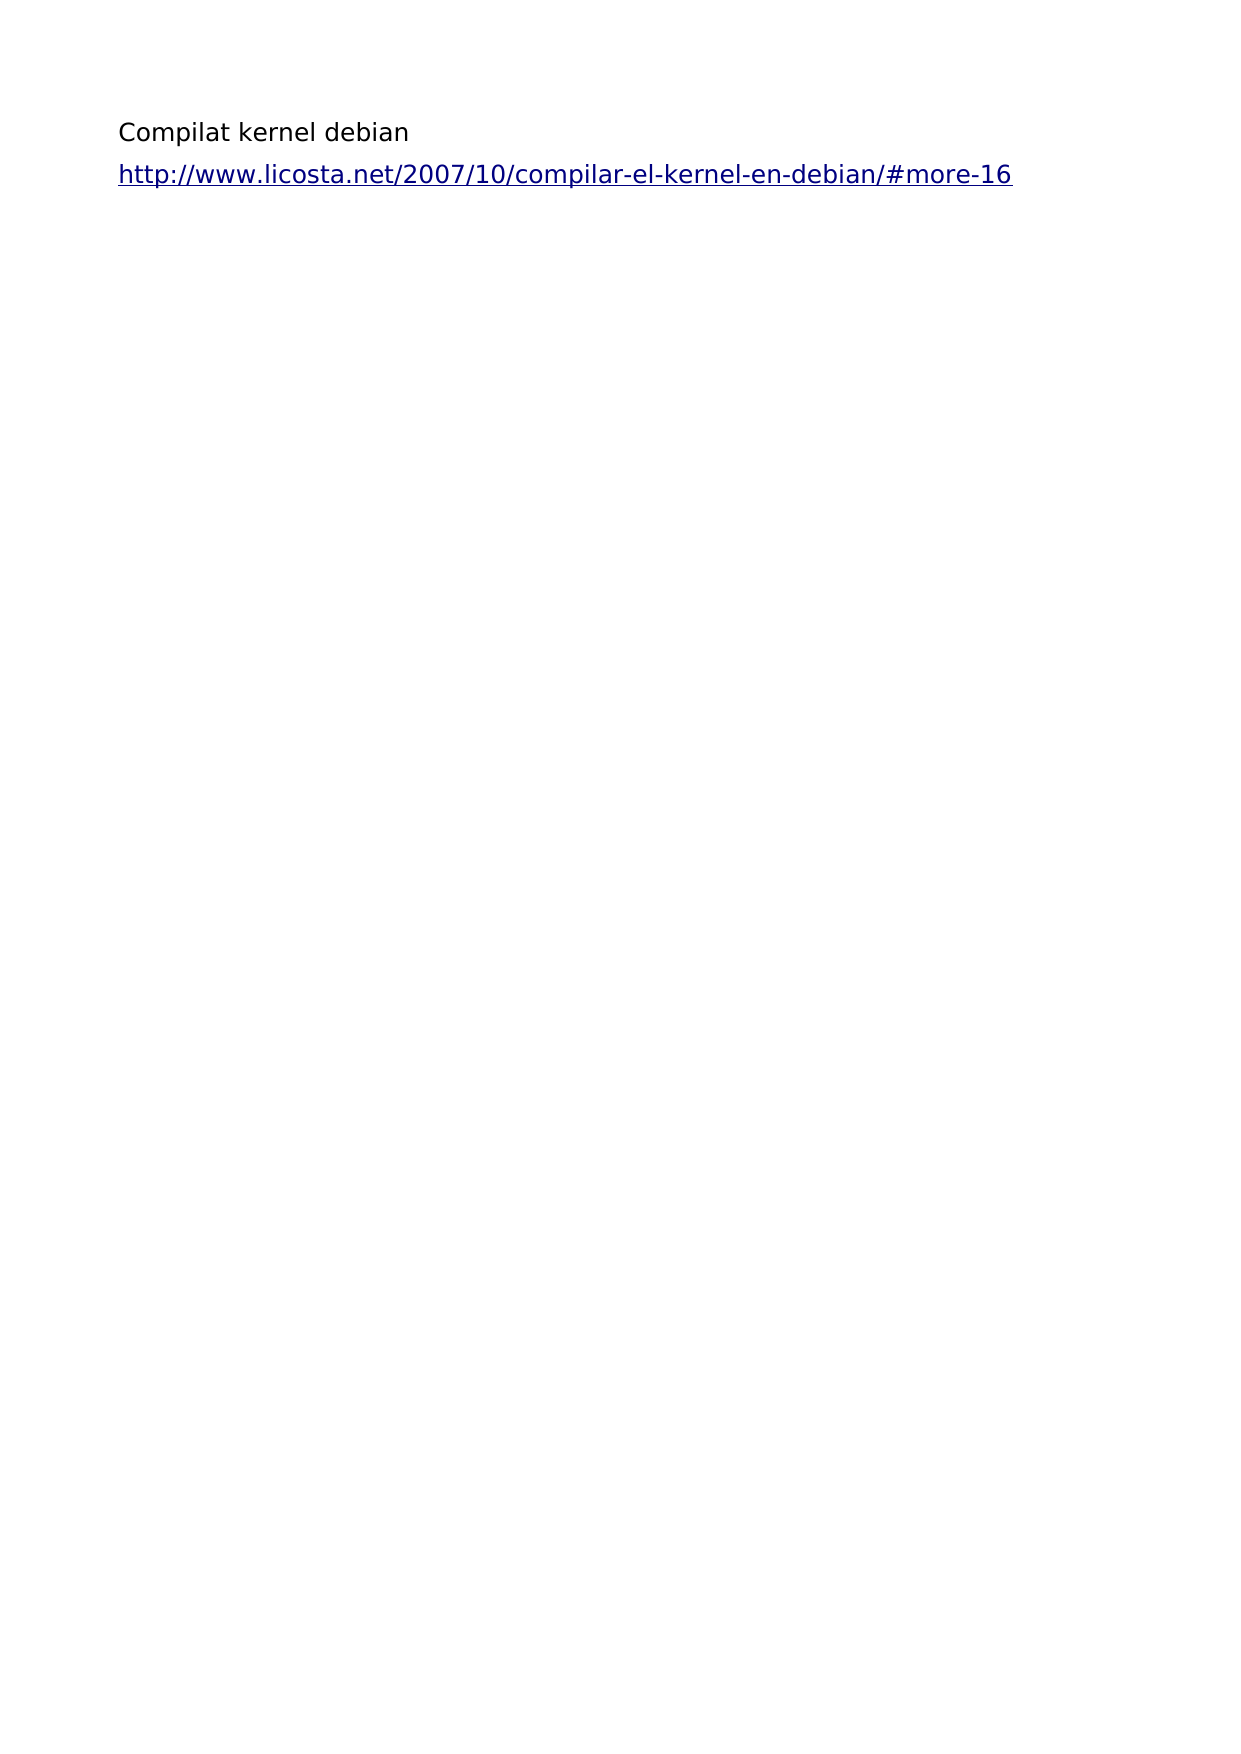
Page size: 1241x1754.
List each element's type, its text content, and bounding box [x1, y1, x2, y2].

text Compilat kernel debian [118, 118, 1122, 147]
text http://www.licosta.net/2007/10/compilar-el-kernel-en-debian/#more-16 [118, 160, 1122, 189]
